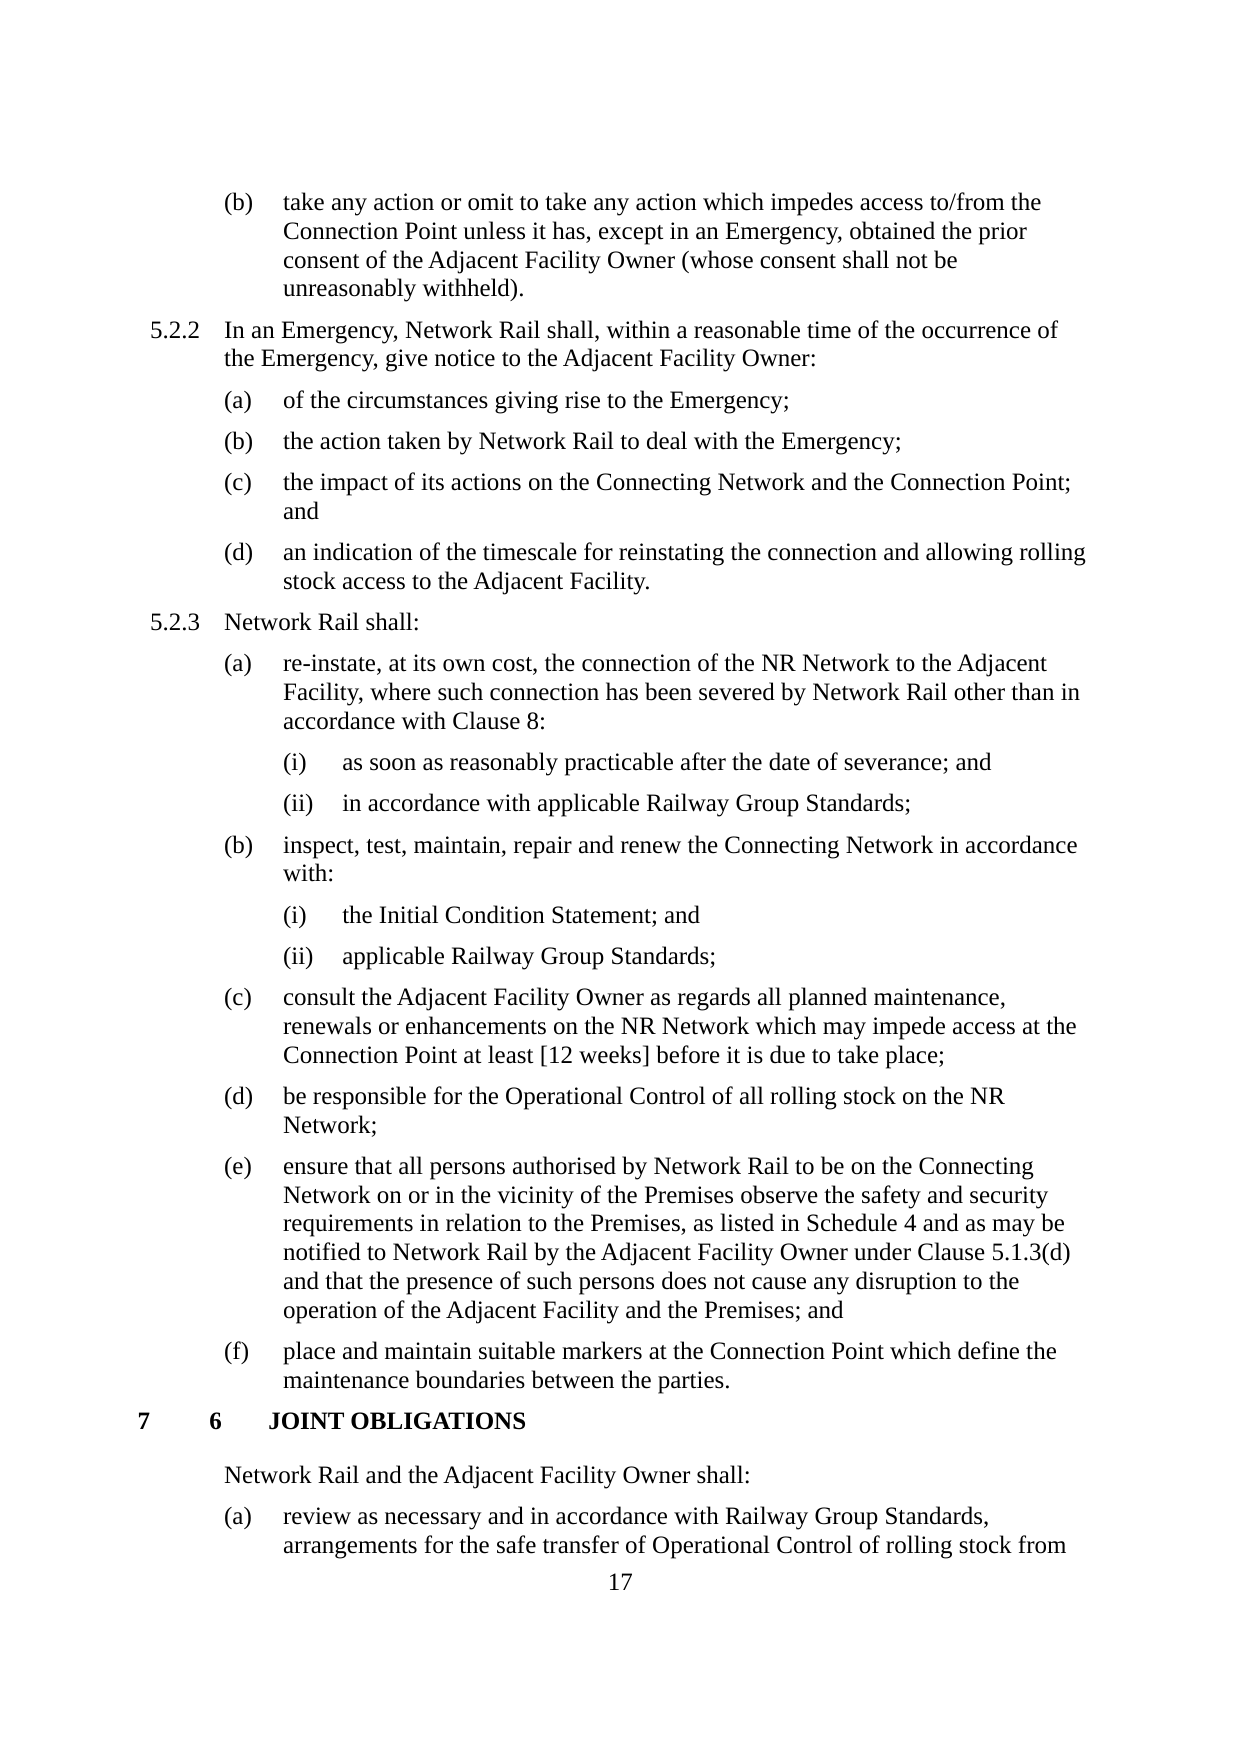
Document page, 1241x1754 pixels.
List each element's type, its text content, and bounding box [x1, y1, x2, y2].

text (a) of the circumstances giving rise to the Emergency; [224, 385, 1090, 413]
text 5.2.2 In an Emergency, Network Rail shall, within a reasonable time of the occurrence of the Emergency, give notice to the Adjacent Facility Owner: [150, 315, 1090, 372]
text (i) as soon as reasonably practicable after the date of severance; and [283, 747, 1090, 776]
text (b) take any action or omit to take any action which impedes access to/from the Connection Point unless it has, except in an Emergency, obtained the prior consent of the Adjacent Facility Owner (whose consent shall not be unreasonably withheld). [224, 187, 1090, 302]
text (a) re-instate, at its own cost, the connection of the NR Network to the Adjacent Facility, where such connection has been severed by Network Rail other than in accordance with Clause 8: [224, 648, 1090, 735]
text (e) ensure that all persons authorised by Network Rail to be on the Connecting Network on or in the vicinity of the Premises observe the safety and security requirements in relation to the Premises, as listed in Schedule 4 and as may be notified to Network Rail by the Adjacent Facility Owner under Clause 5.1.3(d) and that the presence of such persons does not cause any disruption to the operation of the Adjacent Facility and the Premises; and [224, 1151, 1090, 1323]
text (b) the action taken by Network Rail to deal with the Emergency; [224, 426, 1090, 455]
subtitle 6 JOINT OBLIGATIONS [150, 1406, 1090, 1435]
text (d) be responsible for the Operational Control of all rolling stock on the NR Network; [224, 1081, 1090, 1138]
text 5.2.3 Network Rail shall: [150, 607, 1090, 636]
text (ii) in accordance with applicable Railway Group Standards; [283, 788, 1090, 817]
text Network Rail and the Adjacent Facility Owner shall: [224, 1460, 1090, 1488]
text (f) place and maintain suitable markers at the Connection Point which define the maintenance boundaries between the parties. [224, 1336, 1090, 1393]
text (c) the impact of its actions on the Connecting Network and the Connection Point; and [224, 467, 1090, 525]
text (d) an indication of the timescale for reinstating the connection and allowing rolling stock access to the Adjacent Facility. [224, 537, 1090, 595]
text (a) review as necessary and in accordance with Railway Group Standards, arrangements for the safe transfer of Operational Control of rolling stock from [224, 1501, 1090, 1558]
text (c) consult the Adjacent Facility Owner as regards all planned maintenance, renewals or enhancements on the NR Network which may impede access at the Connection Point at least [12 weeks] before it is due to take place; [224, 982, 1090, 1068]
text (b) inspect, test, maintain, repair and renew the Connecting Network in accordance with: [224, 830, 1090, 887]
text (ii) applicable Railway Group Standards; [283, 941, 1090, 970]
text (i) the Initial Condition Statement; and [283, 900, 1090, 928]
